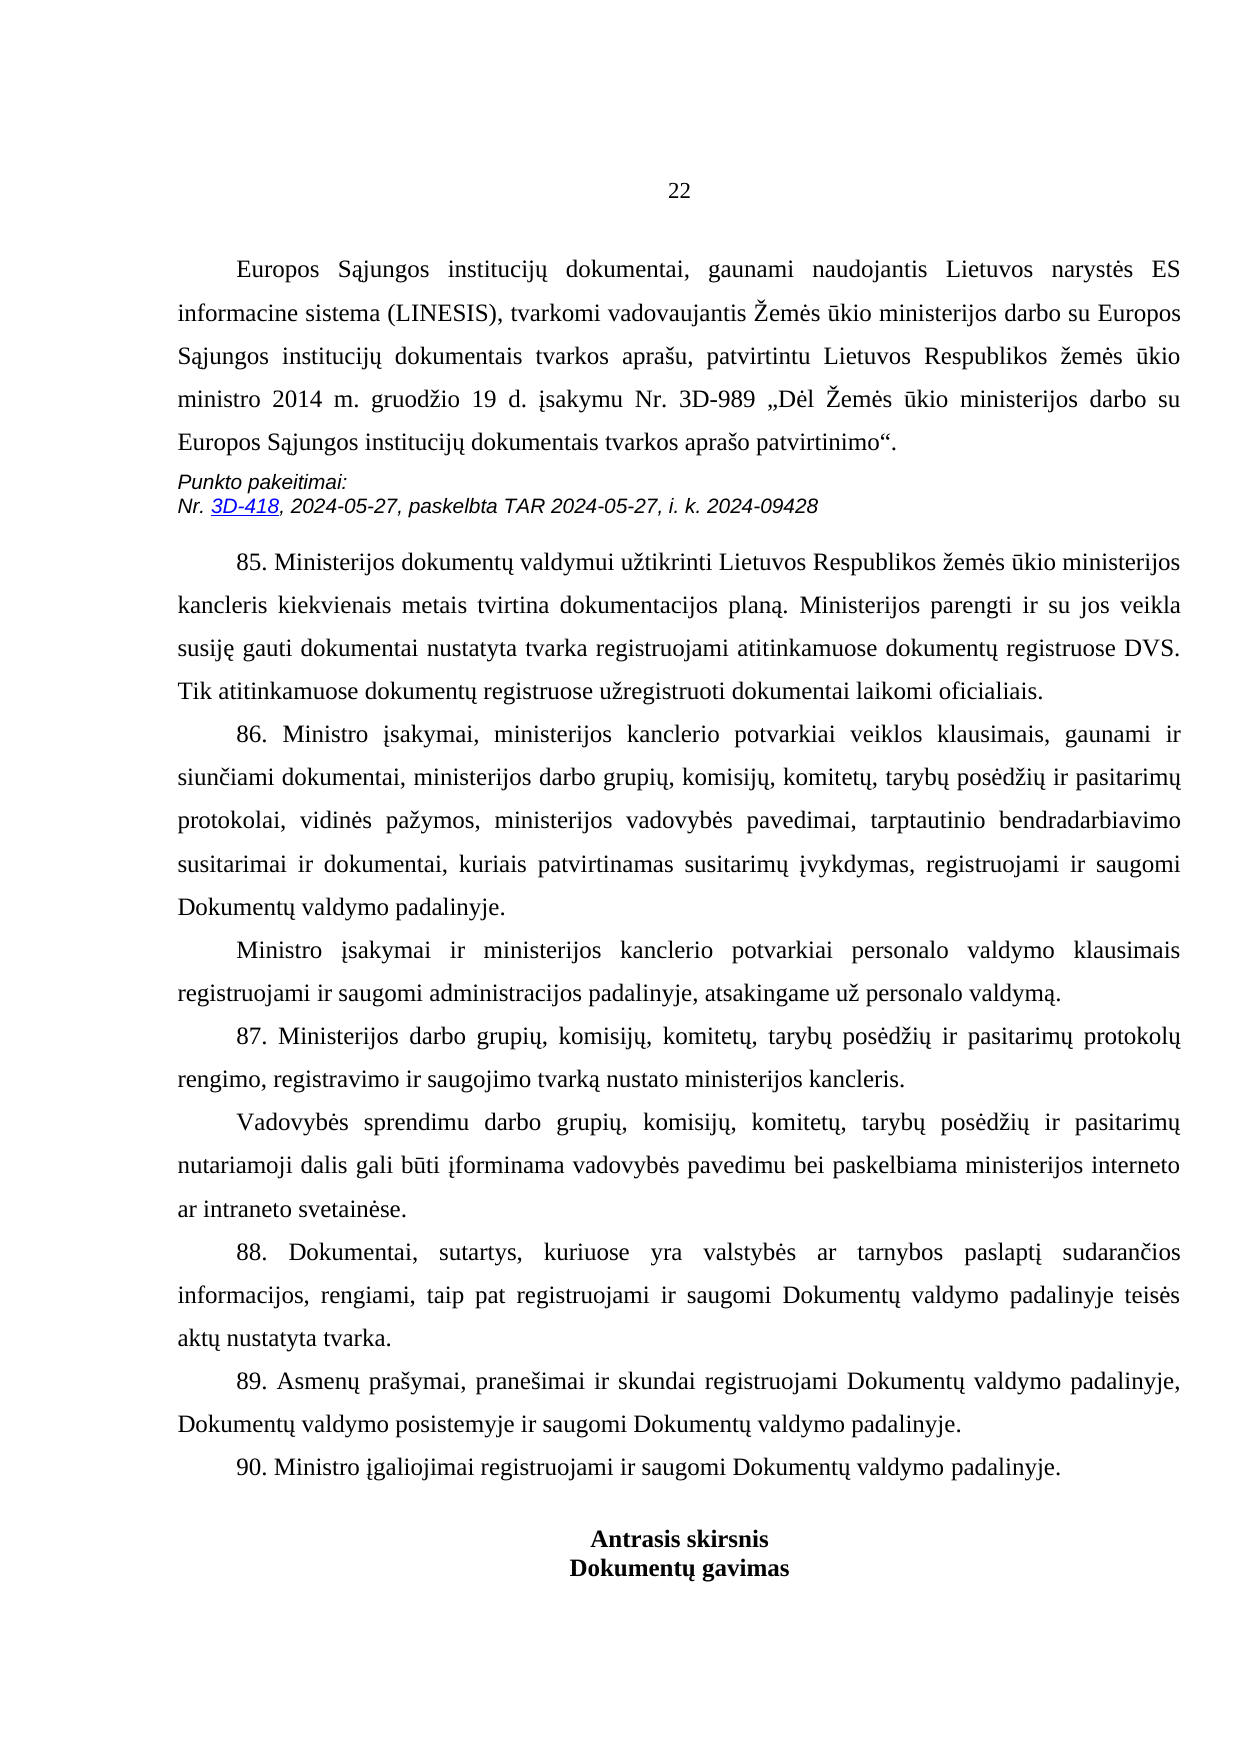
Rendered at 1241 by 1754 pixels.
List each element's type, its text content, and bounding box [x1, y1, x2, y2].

text Dokumentų gavimas [177, 1553, 1181, 1582]
text Europos Sąjungos institucijų dokumentai, gaunami naudojantis Lietuvos narystės ES informacine sistema (LINESIS), tvarkomi vadovaujantis Žemės ūkio ministerijos darbo su Europos Sąjungos institucijų dokumentais tvarkos aprašu, patvirtintu Lietuvos Respublikos žemės ūkio ministro 2014 m. gruodžio 19 d. įsakymu Nr. 3D-989 „Dėl Žemės ūkio ministerijos darbo su Europos Sąjungos institucijų dokumentais tvarkos aprašo patvirtinimo“. [177, 254, 1181, 456]
text 86. Ministro įsakymai, ministerijos kanclerio potvarkiai veiklos klausimais, gaunami ir siunčiami dokumentai, ministerijos darbo grupių, komisijų, komitetų, tarybų posėdžių ir pasitarimų protokolai, vidinės pažymos, ministerijos vadovybės pavedimai, tarptautinio bendradarbiavimo susitarimai ir dokumentai, kuriais patvirtinamas susitarimų įvykdymas, registruojami ir saugomi Dokumentų valdymo padalinyje. [177, 719, 1181, 921]
text 87. Ministerijos darbo grupių, komisijų, komitetų, tarybų posėdžių ir pasitarimų protokolų rengimo, registravimo ir saugojimo tvarką nustato ministerijos kancleris. [177, 1021, 1181, 1093]
text Nr. 3D-418, 2024-05-27, paskelbta TAR 2024-05-27, i. k. 2024-09428 [177, 494, 1181, 518]
text 90. Ministro įgaliojimai registruojami ir saugomi Dokumentų valdymo padalinyje. [177, 1452, 1181, 1481]
text Ministro įsakymai ir ministerijos kanclerio potvarkiai personalo valdymo klausimais registruojami ir saugomi administracijos padalinyje, atsakingame už personalo valdymą. [177, 935, 1181, 1007]
text 89. Asmenų prašymai, pranešimai ir skundai registruojami Dokumentų valdymo padalinyje, Dokumentų valdymo posistemyje ir saugomi Dokumentų valdymo padalinyje. [177, 1366, 1181, 1438]
text Vadovybės sprendimu darbo grupių, komisijų, komitetų, tarybų posėdžių ir pasitarimų nutariamoji dalis gali būti įforminama vadovybės pavedimu bei paskelbiama ministerijos interneto ar intraneto svetainėse. [177, 1107, 1181, 1222]
text Punkto pakeitimai: [177, 470, 1181, 494]
text 88. Dokumentai, sutartys, kuriuose yra valstybės ar tarnybos paslaptį sudarančios informacijos, rengiami, taip pat registruojami ir saugomi Dokumentų valdymo padalinyje teisės aktų nustatyta tvarka. [177, 1237, 1181, 1352]
text 85. Ministerijos dokumentų valdymui užtikrinti Lietuvos Respublikos žemės ūkio ministerijos kancleris kiekvienais metais tvirtina dokumentacijos planą. Ministerijos parengti ir su jos veikla susiję gauti dokumentai nustatyta tvarka registruojami atitinkamuose dokumentų registruose DVS. Tik atitinkamuose dokumentų registruose užregistruoti dokumentai laikomi oficialiais. [177, 547, 1181, 705]
text Antrasis skirsnis [177, 1524, 1181, 1553]
